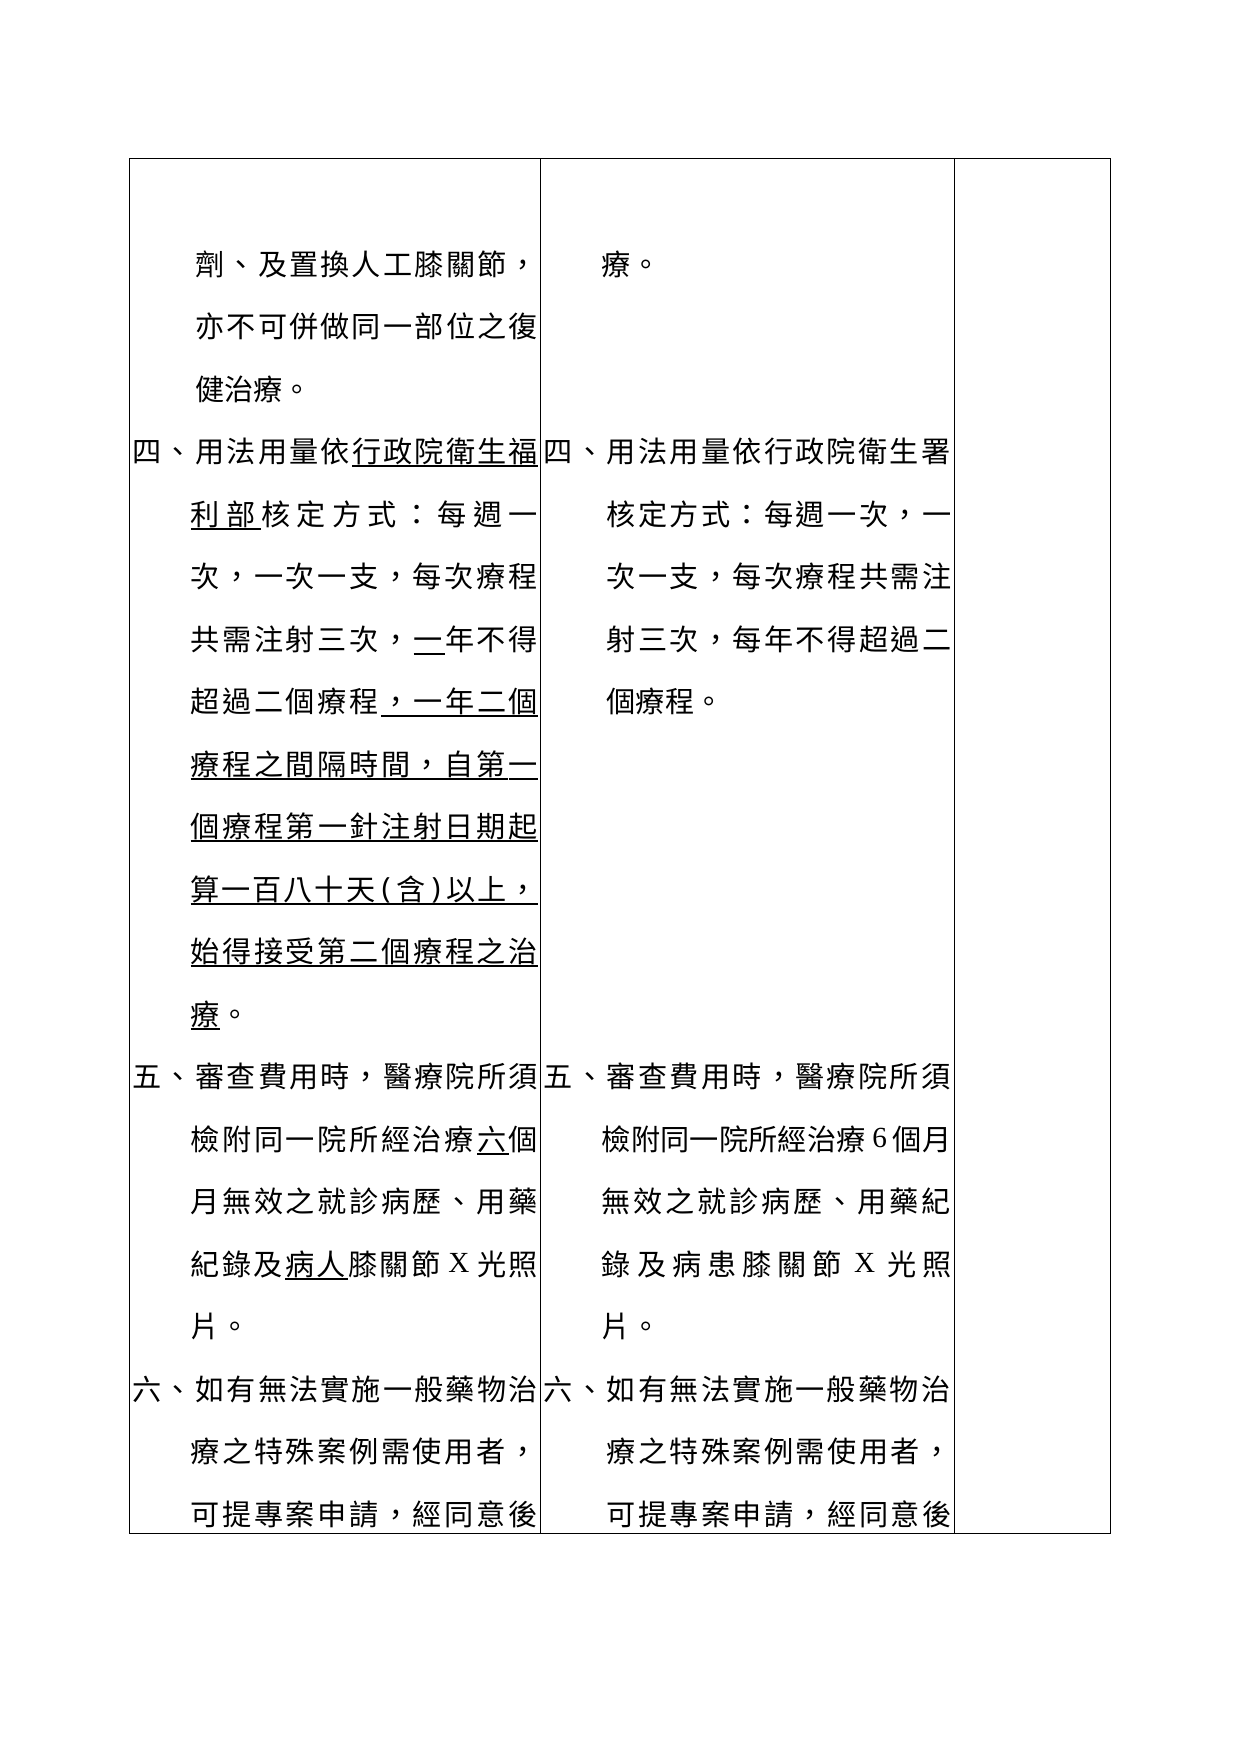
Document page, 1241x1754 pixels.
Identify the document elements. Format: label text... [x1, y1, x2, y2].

table_cell 劑、及置換人工膝關節，亦不可併做同一部位之復健治療。 四、用法用量依行政院衛生福利部核定方式：每週一次，一次一支，每次療程共需注射三次，一年不得超過二個療程，一年二個療程之間隔時間，自第一個療程第一針注射日期起算一百八十天(含)以上，始得接受第二個療程之治療。 五、審查費用時，醫療院所須檢附同一院所經治療六個月無效之就診病歷、用藥紀錄及病人膝關節X光照片。 六、如有無法實施一般藥物治療之特殊案例需使用者，可提專案申請，經同意後 [130, 159, 540, 1533]
table_cell [955, 159, 1110, 1533]
table_cell 療。 四、用法用量依行政院衛生署核定方式：每週一次，一次一支，每次療程共需注射三次，每年不得超過二個療程。 五、審查費用時，醫療院所須檢附同一院所經治療6個月無效之就診病歷、用藥紀錄及病患膝關節X光照片。 六、如有無法實施一般藥物治療之特殊案例需使用者，可提專案申請，經同意後 [541, 159, 954, 1533]
